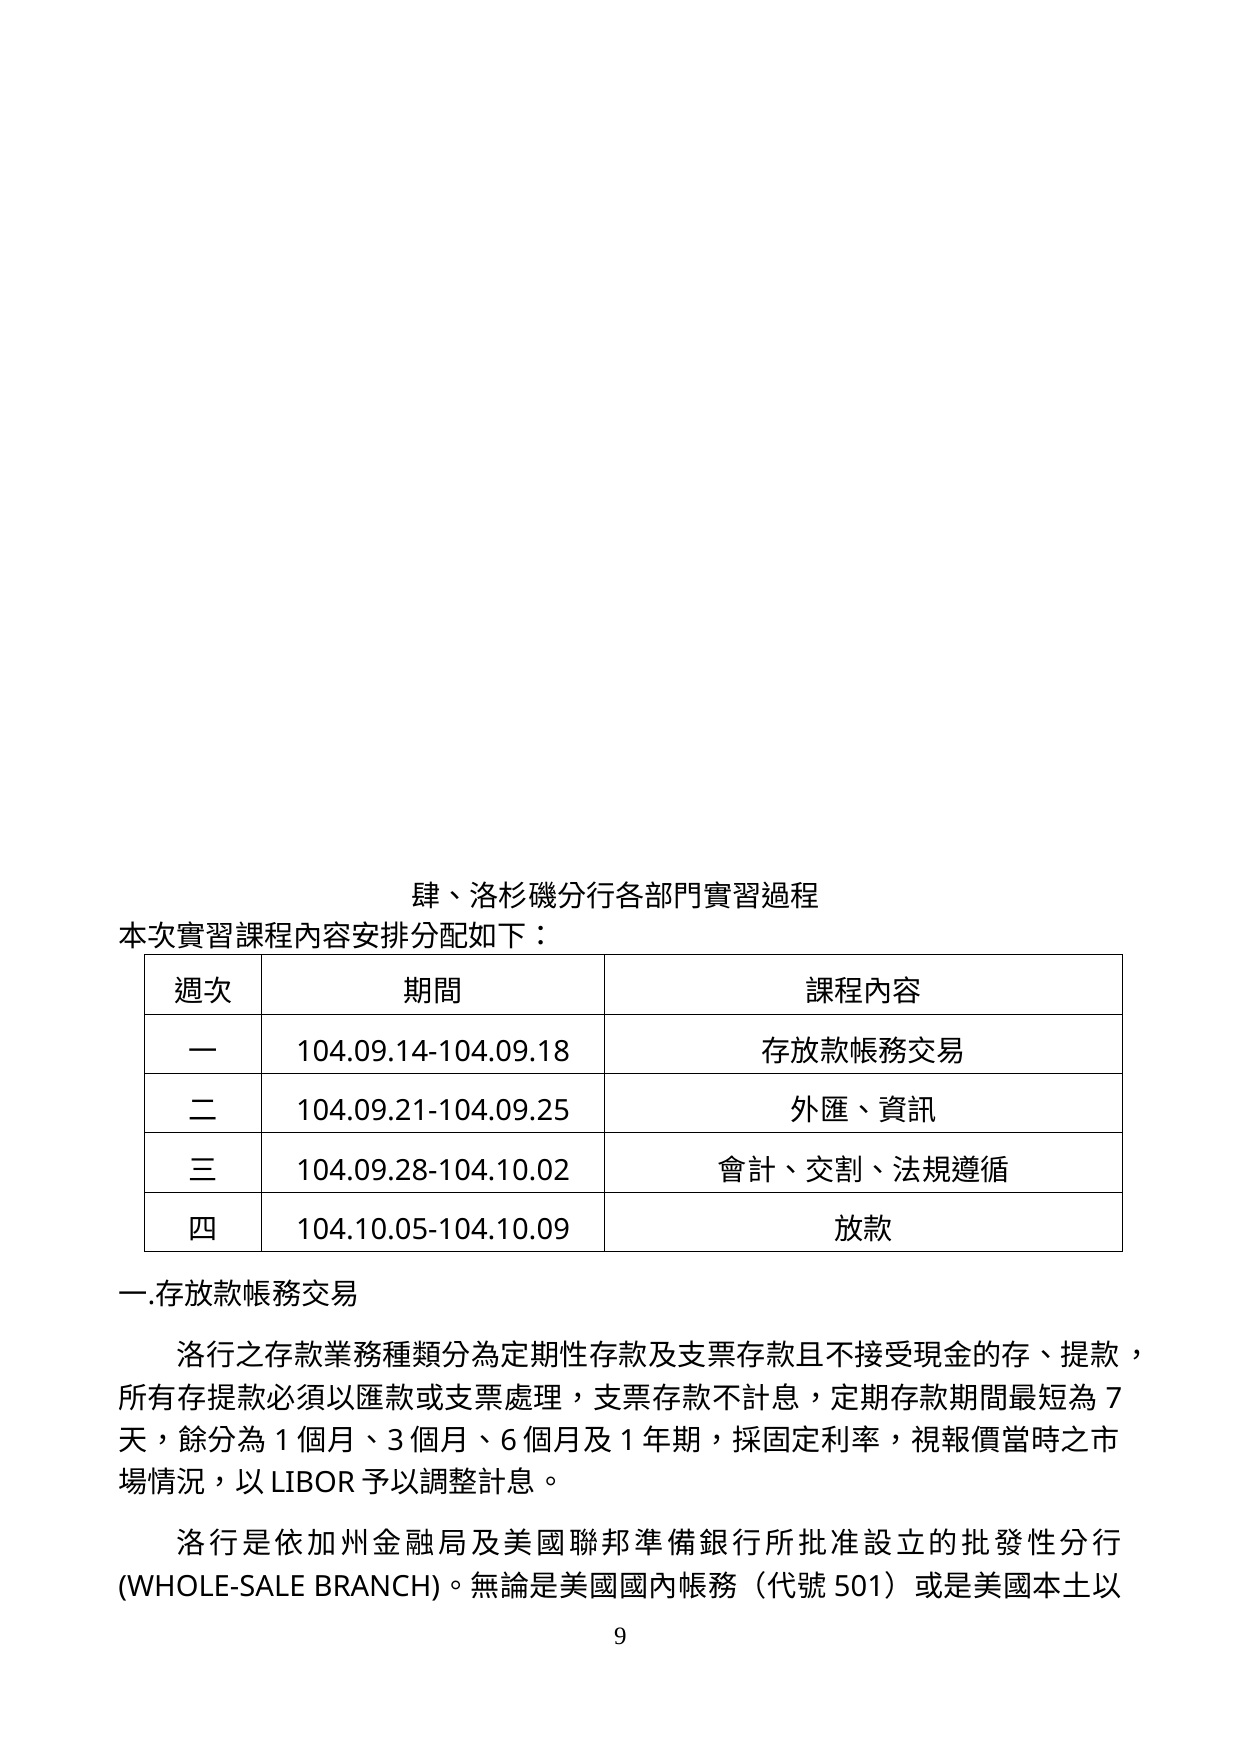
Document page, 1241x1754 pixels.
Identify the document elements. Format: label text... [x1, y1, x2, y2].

table_header 課程內容 [605, 955, 1122, 1013]
text 本次實習課程內容安排分配如下： [118, 914, 1112, 954]
table_header 週次 [145, 955, 261, 1013]
table_cell 104.09.14-104.09.18 [262, 1015, 604, 1073]
table_cell 104.09.28-104.10.02 [262, 1133, 604, 1192]
table_cell 外匯、資訊 [605, 1074, 1122, 1132]
text 肆、洛杉磯分行各部門實習過程 [118, 872, 1112, 914]
table_cell 三 [145, 1133, 261, 1192]
table_cell 104.10.05-104.10.09 [262, 1193, 604, 1251]
text 一.存放款帳務交易 [118, 1271, 1122, 1313]
text 洛行是依加州金融局及美國聯邦準備銀行所批准設立的批發性分行(WHOLE-SALE BRANCH)。無論是美國國內帳務（代號501）或是美國本土以 [118, 1520, 1122, 1605]
text 洛行之存款業務種類分為定期性存款及支票存款且不接受現金的存、提款，所有存提款必須以匯款或支票處理，支票存款不計息，定期存款期間最短為7天，餘分為1個月、3個月、6個月及1年期，採固定利率，視報價當時之市場情況，以LIBOR予以調整計息。 [118, 1332, 1122, 1501]
table_cell 二 [145, 1074, 261, 1132]
table_cell 存放款帳務交易 [605, 1015, 1122, 1073]
table_cell 104.09.21-104.09.25 [262, 1074, 604, 1132]
table_cell 會計、交割、法規遵循 [605, 1133, 1122, 1192]
table_cell 一 [145, 1015, 261, 1073]
table_cell 四 [145, 1193, 261, 1251]
table_cell 放款 [605, 1193, 1122, 1251]
table_header 期間 [262, 955, 604, 1013]
